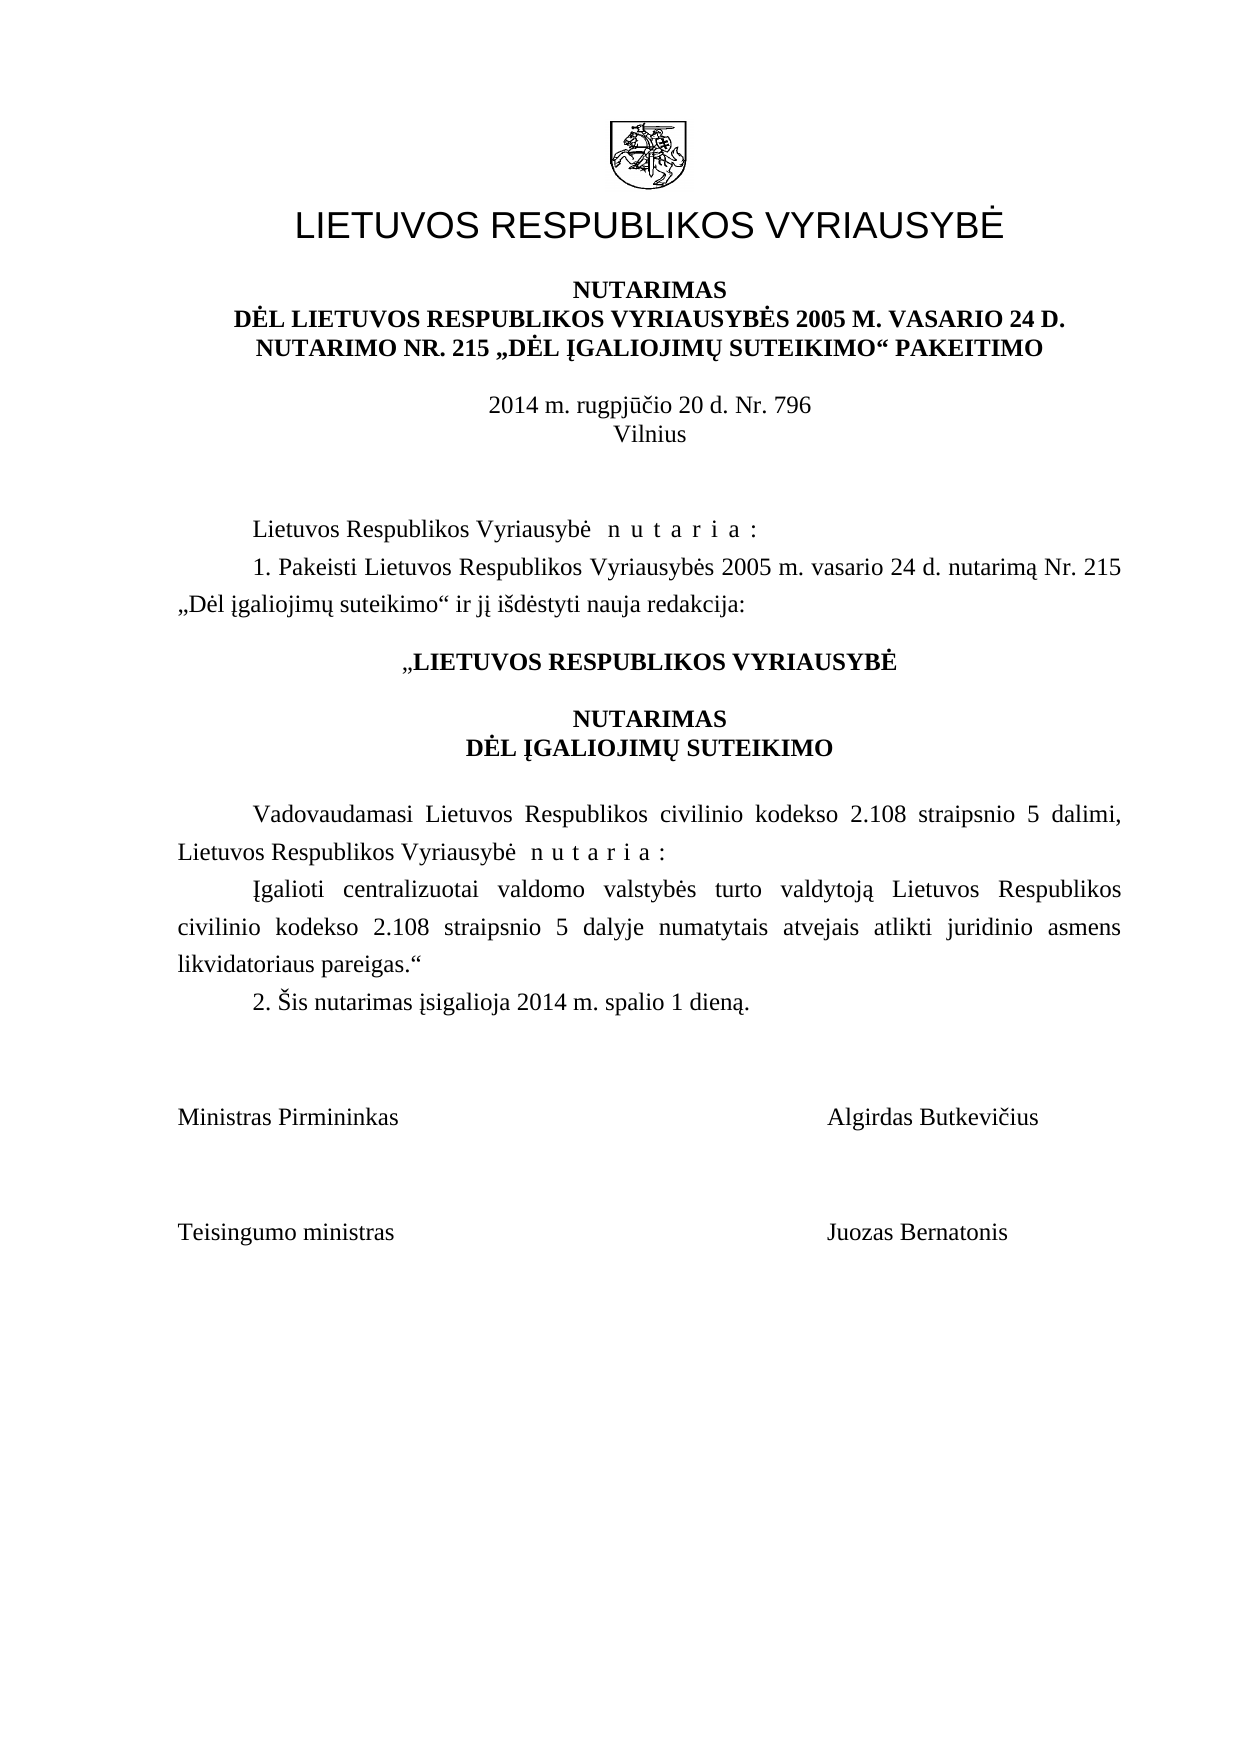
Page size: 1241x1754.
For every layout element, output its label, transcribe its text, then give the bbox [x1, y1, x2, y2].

text DĖL ĮGALIOJIMŲ SUTEIKIMO [177, 733, 1122, 762]
text Lietuvos Respublikos Vyriausybė [177, 203, 1122, 247]
text Dėl LIETUVOS RESPUBLIKOS VYRIAUSYBĖS 2005 M. VASARIO 24 D. NUTARIMO NR. 215 „DĖL ĮGALIOJIMŲ SUTEIKIMO“ PAKEITIMO [177, 304, 1122, 362]
text Lietuvos Respublikos Vyriausybė nutaria: [177, 505, 1122, 543]
text Įgalioti centralizuotai valdomo valstybės turto valdytoją Lietuvos Respublikos civilinio kodekso 2.108 straipsnio 5 dalyje numatytais atvejais atlikti juridinio asmens likvidatoriaus pareigas.“ [177, 865, 1122, 978]
text NUTARIMAS [177, 704, 1122, 733]
text 2. Šis nutarimas įsigalioja 2014 m. spalio 1 dieną. [177, 978, 1122, 1015]
text nutarimas [177, 275, 1122, 304]
text Ministras Pirmininkas Algirdas Butkevičius [177, 1102, 1122, 1130]
text Teisingumo ministras Juozas Bernatonis [177, 1217, 1122, 1245]
text „LIETUVOS RESPUBLIKOS VYRIAUSYBĖ [177, 647, 1122, 675]
text 2014 m. rugpjūčio 20 d. Nr. 796 Vilnius [177, 390, 1122, 448]
text 1. Pakeisti Lietuvos Respublikos Vyriausybės 2005 m. vasario 24 d. nutarimą Nr. 215 „Dėl įgaliojimų suteikimo“ ir jį išdėstyti nauja redakcija: [177, 543, 1122, 618]
text Vadovaudamasi Lietuvos Respublikos civilinio kodekso 2.108 straipsnio 5 dalimi, Lietuvos Respublikos Vyriausybė nutaria: [177, 790, 1122, 865]
